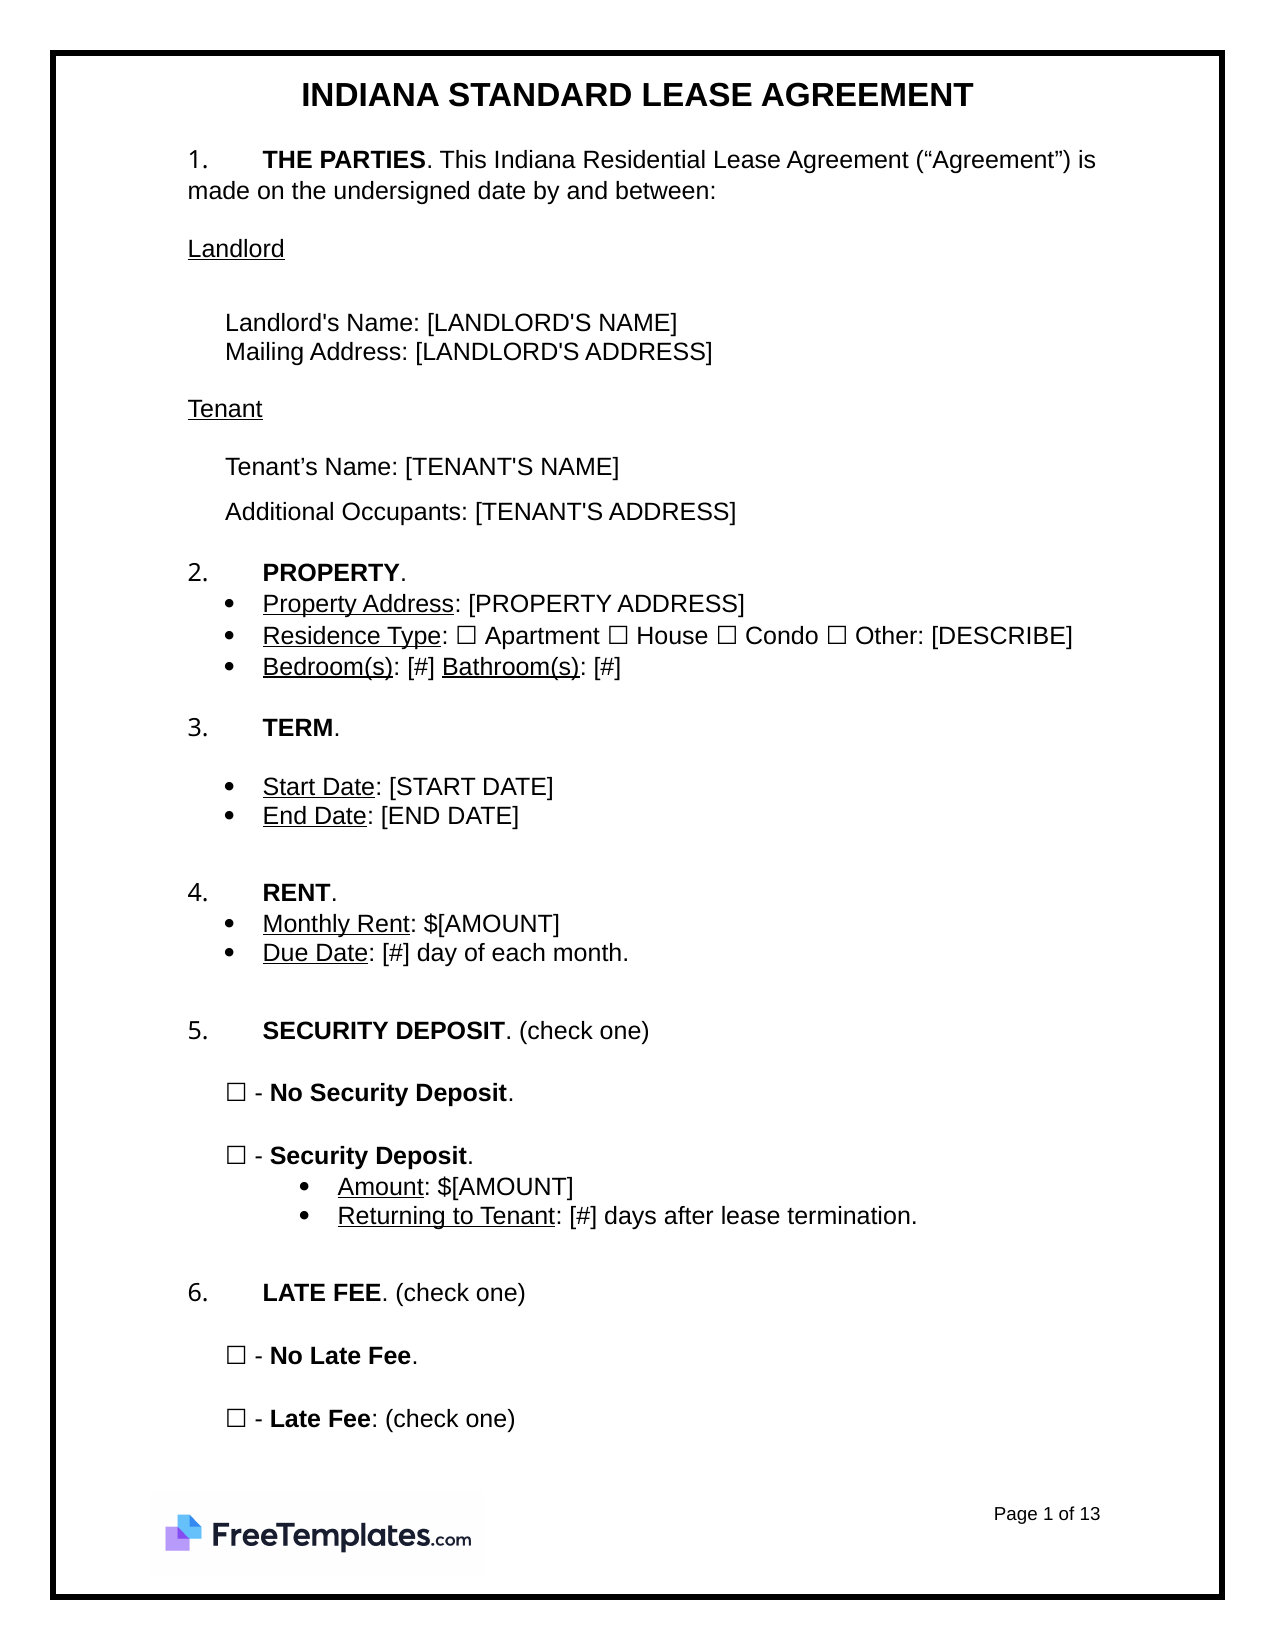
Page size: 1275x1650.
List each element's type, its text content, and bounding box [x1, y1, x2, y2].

text INDIANA STANDARD LEASE AGREEMENT [150, 75, 1125, 113]
list Bedroom(s): [#] Bathroom(s): [#] [225, 652, 1125, 680]
list ☐ - No Late Fee. [225, 1338, 1125, 1372]
list ☐ - Late Fee: (check one) [225, 1401, 1125, 1435]
list Start Date: [START DATE] [225, 772, 1125, 801]
list SECURITY DEPOSIT. (check one) [187, 1012, 1125, 1046]
list Landlord [187, 234, 1125, 262]
list Returning to Tenant: [#] days after lease termination. [300, 1201, 1125, 1230]
text Additional Occupants: [TENANT'S ADDRESS] [225, 497, 1125, 526]
list PROPERTY. [187, 554, 1125, 589]
list LATE FEE. (check one) [187, 1275, 1125, 1309]
list Property Address: [PROPERTY ADDRESS] [225, 589, 1125, 617]
list THE PARTIES. This Indiana Residential Lease Agreement (“Agreement”) is made on the undersigned date by and between: [187, 142, 1125, 205]
list End Date: [END DATE] [225, 801, 1125, 830]
text Mailing Address: [LANDLORD'S ADDRESS] [225, 337, 1125, 365]
list RENT. [187, 875, 1125, 909]
list ☐ - Security Deposit. [225, 1138, 1125, 1172]
list TERM. [187, 709, 1125, 743]
list Tenant’s Name: [TENANT'S NAME] [225, 452, 1125, 480]
list Residence Type: ☐ Apartment ☐ House ☐ Condo ☐ Other: [DESCRIBE] [225, 617, 1125, 652]
list ☐ - No Security Deposit. [225, 1075, 1125, 1109]
list Monthly Rent: $[AMOUNT] [225, 909, 1125, 938]
list Amount: $[AMOUNT] [300, 1172, 1125, 1201]
text Landlord's Name: [LANDLORD'S NAME] [225, 308, 1125, 337]
text Tenant [187, 394, 1125, 423]
list Due Date: [#] day of each month. [225, 938, 1125, 967]
